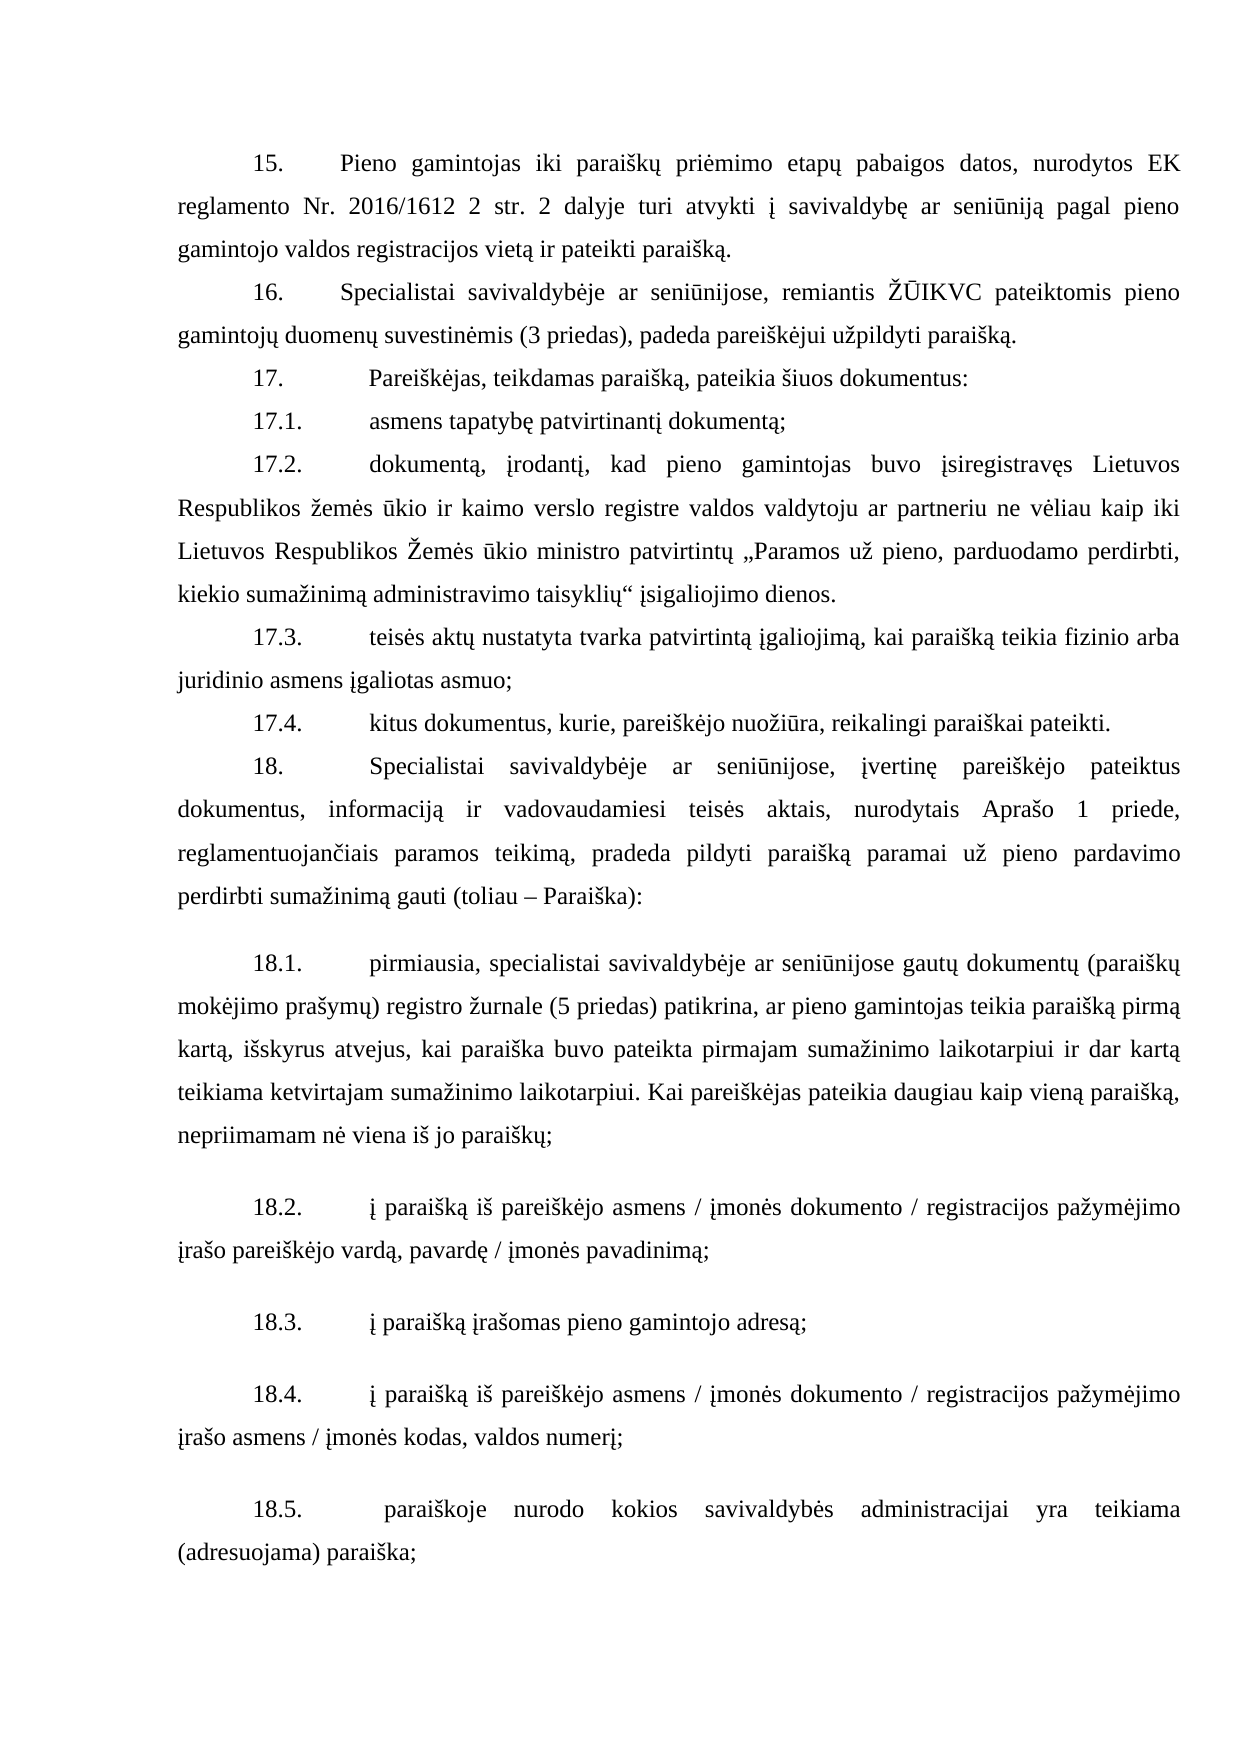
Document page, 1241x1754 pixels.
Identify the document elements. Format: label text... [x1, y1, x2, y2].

text 18.2. į paraišką iš pareiškėjo asmens / įmonės dokumento / registracijos pažymėjimo įrašo pareiškėjo vardą, pavardę / įmonės pavadinimą; [177, 1192, 1181, 1264]
text 17.1. asmens tapatybę patvirtinantį dokumentą; [177, 406, 1181, 435]
text 17.2. dokumentą, įrodantį, kad pieno gamintojas buvo įsiregistravęs Lietuvos Respublikos žemės ūkio ir kaimo verslo registre valdos valdytoju ar partneriu ne vėliau kaip iki Lietuvos Respublikos Žemės ūkio ministro patvirtintų „Paramos už pieno, parduodamo perdirbti, kiekio sumažinimą administravimo taisyklių“ įsigaliojimo dienos. [177, 449, 1181, 608]
text 17.3. teisės aktų nustatyta tvarka patvirtintą įgaliojimą, kai paraišką teikia fizinio arba juridinio asmens įgaliotas asmuo; [177, 622, 1181, 694]
text 18. Specialistai savivaldybėje ar seniūnijose, įvertinę pareiškėjo pateiktus dokumentus, informaciją ir vadovaudamiesi teisės aktais, nurodytais Aprašo 1 priede, reglamentuojančiais paramos teikimą, pradeda pildyti paraišką paramai už pieno pardavimo perdirbti sumažinimą gauti (toliau – Paraiška): [177, 751, 1181, 909]
text 15. Pieno gamintojas iki paraiškų priėmimo etapų pabaigos datos, nurodytos EK reglamento Nr. 2016/1612 2 str. 2 dalyje turi atvykti į savivaldybę ar seniūniją pagal pieno gamintojo valdos registracijos vietą ir pateikti paraišką. [177, 148, 1181, 263]
text 18.5. paraiškoje nurodo kokios savivaldybės administracijai yra teikiama (adresuojama) paraiška; [177, 1494, 1181, 1566]
text 17. Pareiškėjas, teikdamas paraišką, pateikia šiuos dokumentus: [177, 363, 1181, 392]
text 18.4. į paraišką iš pareiškėjo asmens / įmonės dokumento / registracijos pažymėjimo įrašo asmens / įmonės kodas, valdos numerį; [177, 1379, 1181, 1451]
text 18.1. pirmiausia, specialistai savivaldybėje ar seniūnijose gautų dokumentų (paraiškų mokėjimo prašymų) registro žurnale (5 priedas) patikrina, ar pieno gamintojas teikia paraišką pirmą kartą, išskyrus atvejus, kai paraiška buvo pateikta pirmajam sumažinimo laikotarpiui ir dar kartą teikiama ketvirtajam sumažinimo laikotarpiui. Kai pareiškėjas pateikia daugiau kaip vieną paraišką, nepriimamam nė viena iš jo paraiškų; [177, 948, 1181, 1149]
text 17.4. kitus dokumentus, kurie, pareiškėjo nuožiūra, reikalingi paraiškai pateikti. [177, 708, 1181, 737]
text 16. Specialistai savivaldybėje ar seniūnijose, remiantis ŽŪIKVC pateiktomis pieno gamintojų duomenų suvestinėmis (3 priedas), padeda pareiškėjui užpildyti paraišką. [177, 277, 1181, 349]
text 18.3. į paraišką įrašomas pieno gamintojo adresą; [177, 1307, 1181, 1336]
